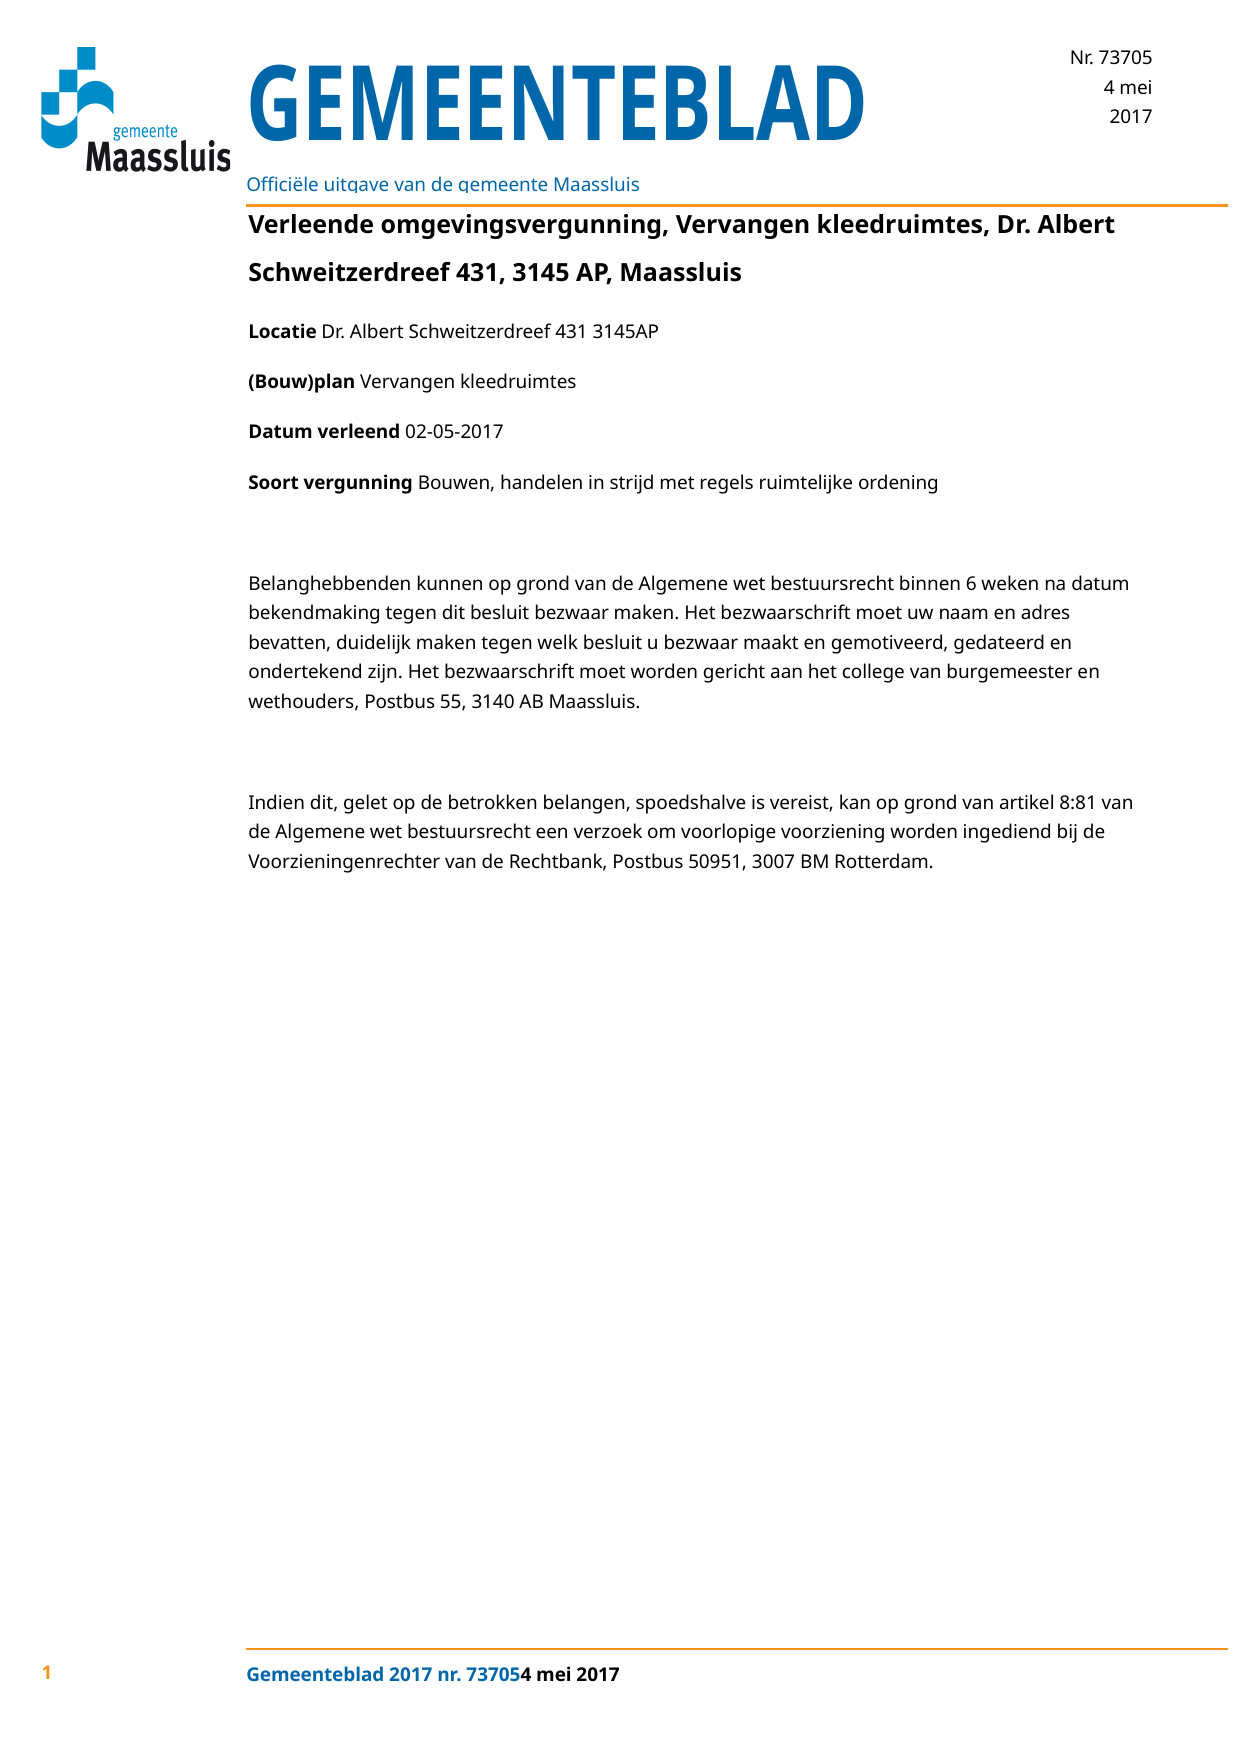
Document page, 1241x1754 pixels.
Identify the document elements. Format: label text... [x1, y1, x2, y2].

picture [41, 47, 77, 92]
text (Bouw)plan Vervangen kleedruimtes [248, 368, 1152, 394]
text Soort vergunning Bouwen, handelen in strijd met regels ruimtelijke ordening [248, 469, 1152, 495]
text Indien dit, gelet op de betrokken belangen, spoedshalve is vereist, kan op grond van artikel 8:81 van de Algemene wet bestuursrecht een verzoek om voorlopige voorziening worden ingediend bij de Voorzieningenrechter van de Rechtbank, Postbus 50951, 3007 BM Rotterdam. [248, 789, 1152, 874]
text Datum verleend 02-05-2017 [248, 419, 1152, 444]
picture [41, 47, 231, 172]
text Locatie Dr. Albert Schweitzerdreef 431 3145AP [248, 318, 1152, 344]
text Belanghebbenden kunnen op grond van de Algemene wet bestuursrecht binnen 6 weken na datum bekendmaking tegen dit besluit bezwaar maken. Het bezwaarschrift moet uw naam en adres bevatten, duidelijk maken tegen welk besluit u bezwaar maakt en gemotiveerd, gedateerd en ondertekend zijn. Het bezwaarschrift moet worden gericht aan het college van burgemeester en wethouders, Postbus 55, 3140 AB Maassluis. [248, 570, 1152, 714]
text Verleende omgevingsvergunning, Vervangen kleedruimtes, Dr. Albert Schweitzerdreef 431, 3145 AP, Maassluis [248, 207, 1152, 288]
